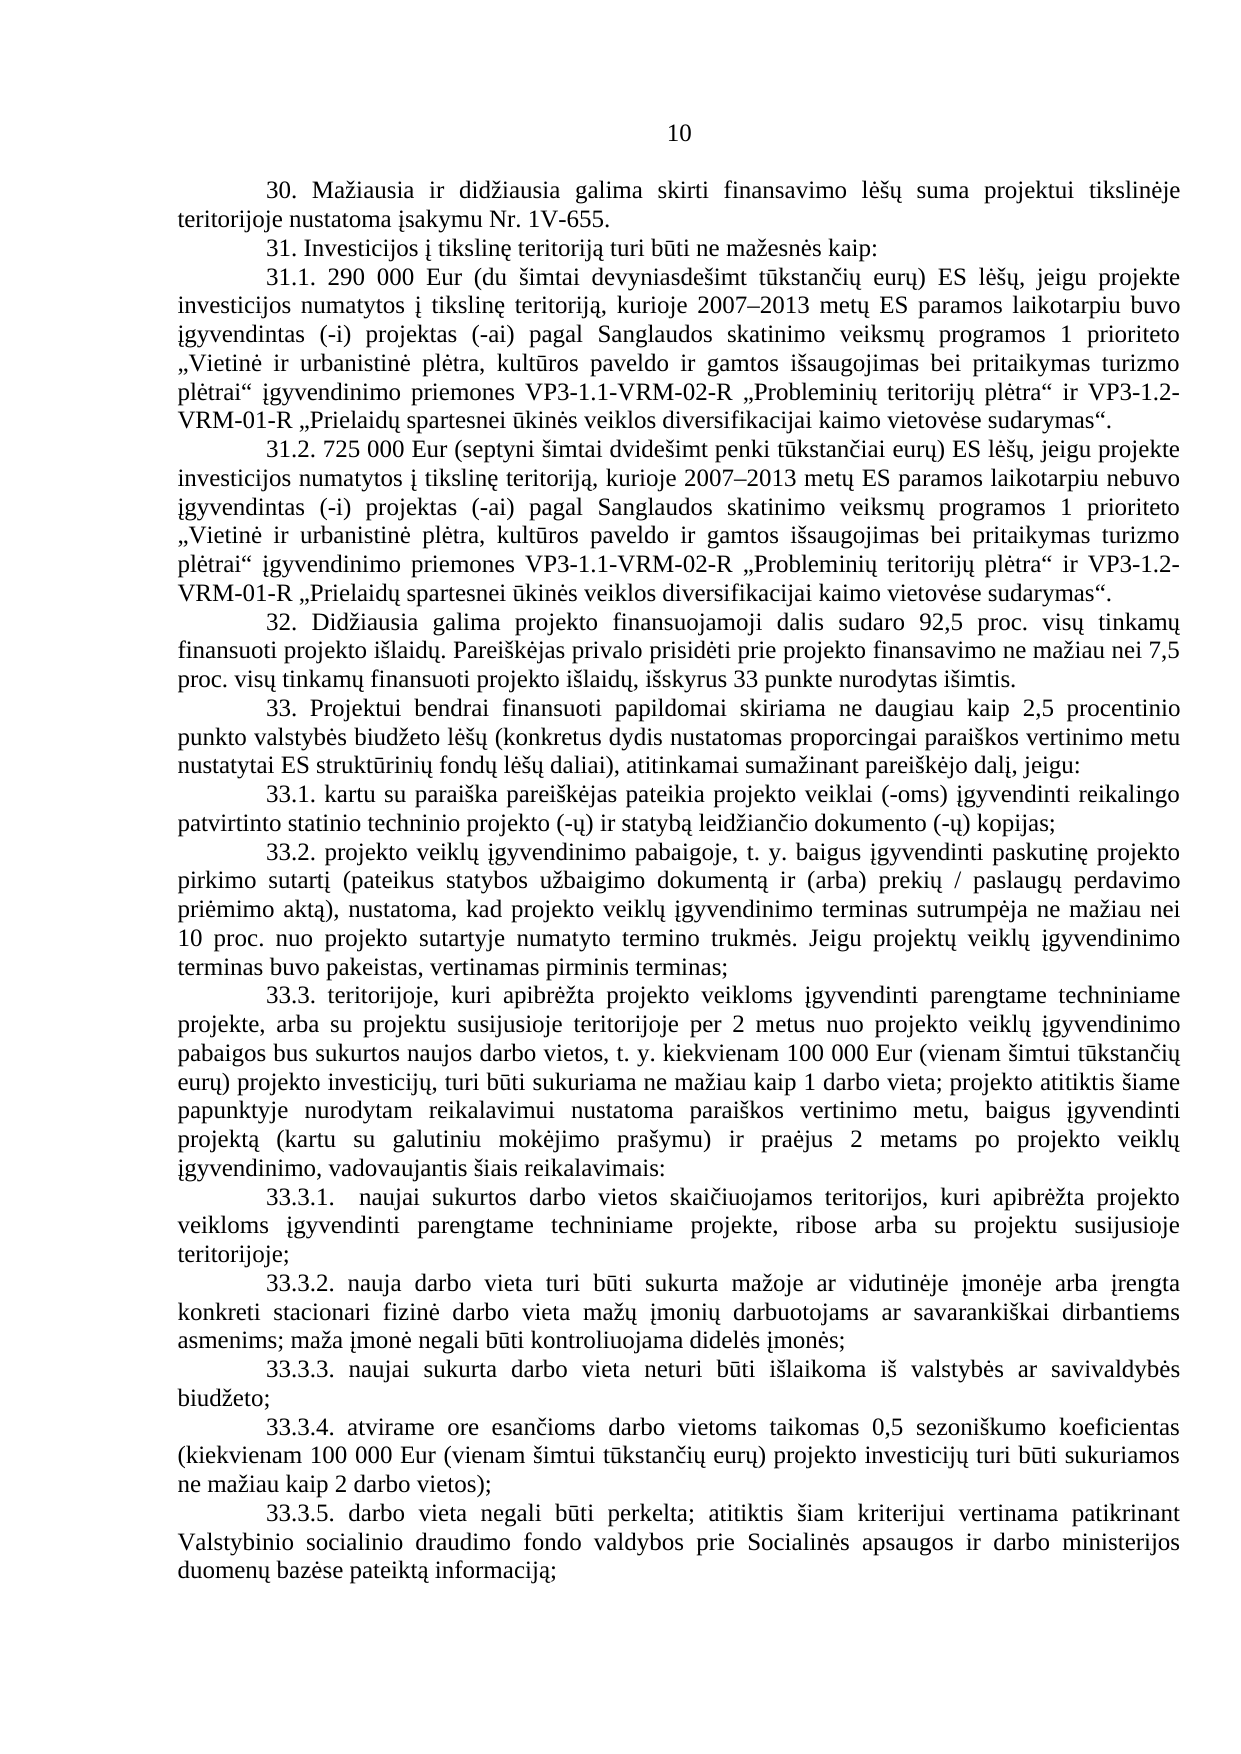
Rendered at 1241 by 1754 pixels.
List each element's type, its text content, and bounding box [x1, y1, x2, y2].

text 33. Projektui bendrai finansuoti papildomai skiriama ne daugiau kaip 2,5 procentinio punkto valstybės biudžeto lėšų (konkretus dydis nustatomas proporcingai paraiškos vertinimo metu nustatytai ES struktūrinių fondų lėšų daliai), atitinkamai sumažinant pareiškėjo dalį, jeigu: [177, 693, 1181, 779]
text 33.3. teritorijoje, kuri apibrėžta projekto veikloms įgyvendinti parengtame techniniame projekte, arba su projektu susijusioje teritorijoje per 2 metus nuo projekto veiklų įgyvendinimo pabaigos bus sukurtos naujos darbo vietos, t. y. kiekvienam 100 000 Eur (vienam šimtui tūkstančių eurų) projekto investicijų, turi būti sukuriama ne mažiau kaip 1 darbo vieta; projekto atitiktis šiame papunktyje nurodytam reikalavimui nustatoma paraiškos vertinimo metu, baigus įgyvendinti projektą (kartu su galutiniu mokėjimo prašymu) ir praėjus 2 metams po projekto veiklų įgyvendinimo, vadovaujantis šiais reikalavimais: [177, 981, 1181, 1182]
text 33.1. kartu su paraiška pareiškėjas pateikia projekto veiklai (-oms) įgyvendinti reikalingo patvirtinto statinio techninio projekto (-ų) ir statybą leidžiančio dokumento (-ų) kopijas; [177, 779, 1181, 837]
text 33.3.4. atvirame ore esančioms darbo vietoms taikomas 0,5 sezoniškumo koeficientas (kiekvienam 100 000 Eur (vienam šimtui tūkstančių eurų) projekto investicijų turi būti sukuriamos ne mažiau kaip 2 darbo vietos); [177, 1412, 1181, 1498]
text 31.2. 725 000 Eur (septyni šimtai dvidešimt penki tūkstančiai eurų) ES lėšų, jeigu projekte investicijos numatytos į tikslinę teritoriją, kurioje 2007–2013 metų ES paramos laikotarpiu nebuvo įgyvendintas (-i) projektas (-ai) pagal Sanglaudos skatinimo veiksmų programos 1 prioriteto „Vietinė ir urbanistinė plėtra, kultūros paveldo ir gamtos išsaugojimas bei pritaikymas turizmo plėtrai“ įgyvendinimo priemones VP3-1.1-VRM-02-R „Probleminių teritorijų plėtra“ ir VP3-1.2-VRM-01-R „Prielaidų spartesnei ūkinės veiklos diversifikacijai kaimo vietovėse sudarymas“. [177, 434, 1181, 607]
text 30. Mažiausia ir didžiausia galima skirti finansavimo lėšų suma projektui tikslinėje teritorijoje nustatoma įsakymu Nr. 1V-655. [177, 176, 1181, 233]
text 31.1. 290 000 Eur (du šimtai devyniasdešimt tūkstančių eurų) ES lėšų, jeigu projekte investicijos numatytos į tikslinę teritoriją, kurioje 2007–2013 metų ES paramos laikotarpiu buvo įgyvendintas (-i) projektas (-ai) pagal Sanglaudos skatinimo veiksmų programos 1 prioriteto „Vietinė ir urbanistinė plėtra, kultūros paveldo ir gamtos išsaugojimas bei pritaikymas turizmo plėtrai“ įgyvendinimo priemones VP3-1.1-VRM-02-R „Probleminių teritorijų plėtra“ ir VP3-1.2-VRM-01-R „Prielaidų spartesnei ūkinės veiklos diversifikacijai kaimo vietovėse sudarymas“. [177, 262, 1181, 434]
text 31. Investicijos į tikslinę teritoriją turi būti ne mažesnės kaip: [177, 233, 1181, 262]
text 33.3.2. nauja darbo vieta turi būti sukurta mažoje ar vidutinėje įmonėje arba įrengta konkreti stacionari fizinė darbo vieta mažų įmonių darbuotojams ar savarankiškai dirbantiems asmenims; maža įmonė negali būti kontroliuojama didelės įmonės; [177, 1268, 1181, 1354]
text 33.3.3. naujai sukurta darbo vieta neturi būti išlaikoma iš valstybės ar savivaldybės biudžeto; [177, 1354, 1181, 1412]
text 32. Didžiausia galima projekto finansuojamoji dalis sudaro 92,5 proc. visų tinkamų finansuoti projekto išlaidų. Pareiškėjas privalo prisidėti prie projekto finansavimo ne mažiau nei 7,5 proc. visų tinkamų finansuoti projekto išlaidų, išskyrus 33 punkte nurodytas išimtis. [177, 607, 1181, 693]
text 33.3.5. darbo vieta negali būti perkelta; atitiktis šiam kriterijui vertinama patikrinant Valstybinio socialinio draudimo fondo valdybos prie Socialinės apsaugos ir darbo ministerijos duomenų bazėse pateiktą informaciją; [177, 1498, 1181, 1584]
text 33.3.1. naujai sukurtos darbo vietos skaičiuojamos teritorijos, kuri apibrėžta projekto veikloms įgyvendinti parengtame techniniame projekte, ribose arba su projektu susijusioje teritorijoje; [177, 1182, 1181, 1268]
text 33.2. projekto veiklų įgyvendinimo pabaigoje, t. y. baigus įgyvendinti paskutinę projekto pirkimo sutartį (pateikus statybos užbaigimo dokumentą ir (arba) prekių / paslaugų perdavimo priėmimo aktą), nustatoma, kad projekto veiklų įgyvendinimo terminas sutrumpėja ne mažiau nei 10 proc. nuo projekto sutartyje numatyto termino trukmės. Jeigu projektų veiklų įgyvendinimo terminas buvo pakeistas, vertinamas pirminis terminas; [177, 837, 1181, 981]
